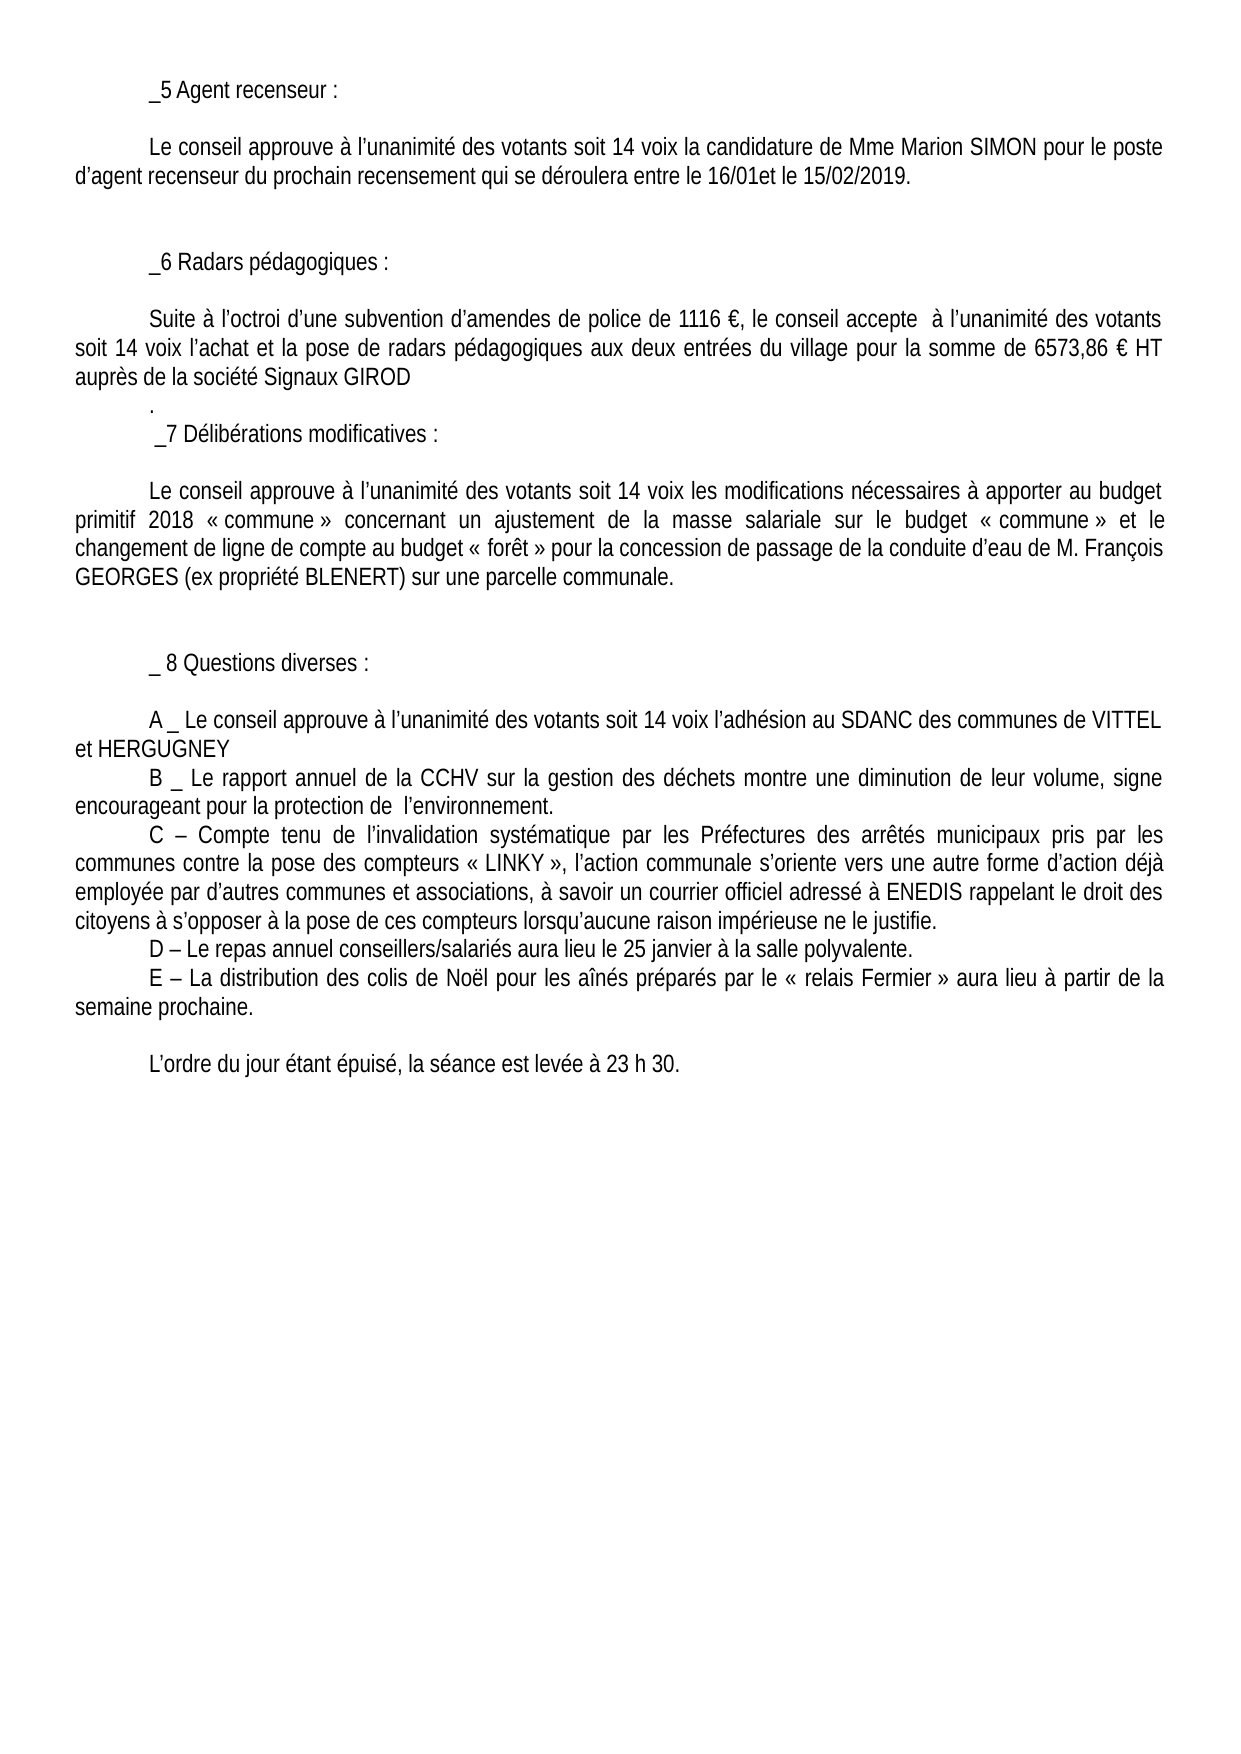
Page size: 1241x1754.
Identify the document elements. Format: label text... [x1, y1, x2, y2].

text Le conseil approuve à l’unanimité des votants soit 14 voix les modifications nécessaires à apporter au budget primitif 2018 « commune » concernant un ajustement de la masse salariale sur le budget « commune » et le changement de ligne de compte au budget « forêt » pour la concession de passage de la conduite d’eau de M. François GEORGES (ex propriété BLENERT) sur une parcelle communale. [75, 476, 1165, 591]
text _5 Agent recenseur : [75, 75, 1165, 104]
text Suite à l’octroi d’une subvention d’amendes de police de 1116 €, le conseil accepte à l’unanimité des votants soit 14 voix l’achat et la pose de radars pédagogiques aux deux entrées du village pour la somme de 6573,86 € HT auprès de la société Signaux GIROD [75, 304, 1165, 390]
text . [75, 390, 1165, 419]
text Le conseil approuve à l’unanimité des votants soit 14 voix la candidature de Mme Marion SIMON pour le poste d’agent recenseur du prochain recensement qui se déroulera entre le 16/01et le 15/02/2019. [75, 132, 1165, 189]
text A _ Le conseil approuve à l’unanimité des votants soit 14 voix l’adhésion au SDANC des communes de VITTEL et HERGUGNEY [75, 705, 1165, 762]
text _7 Délibérations modificatives : [75, 419, 1165, 447]
text L’ordre du jour étant épuisé, la séance est levée à 23 h 30. [75, 1049, 1165, 1078]
text B _ Le rapport annuel de la CCHV sur la gestion des déchets montre une diminution de leur volume, signe encourageant pour la protection de l’environnement. [75, 762, 1165, 820]
text E – La distribution des colis de Noël pour les aînés préparés par le « relais Fermier » aura lieu à partir de la semaine prochaine. [75, 963, 1165, 1020]
text C – Compte tenu de l’invalidation systématique par les Préfectures des arrêtés municipaux pris par les communes contre la pose des compteurs « LINKY », l’action communale s’oriente vers une autre forme d’action déjà employée par d’autres communes et associations, à savoir un courrier officiel adressé à ENEDIS rappelant le droit des citoyens à s’opposer à la pose de ces compteurs lorsqu’aucune raison impérieuse ne le justifie. [75, 820, 1165, 934]
text _ 8 Questions diverses : [75, 648, 1165, 677]
text D – Le repas annuel conseillers/salariés aura lieu le 25 janvier à la salle polyvalente. [75, 934, 1165, 963]
text _6 Radars pédagogiques : [75, 247, 1165, 276]
